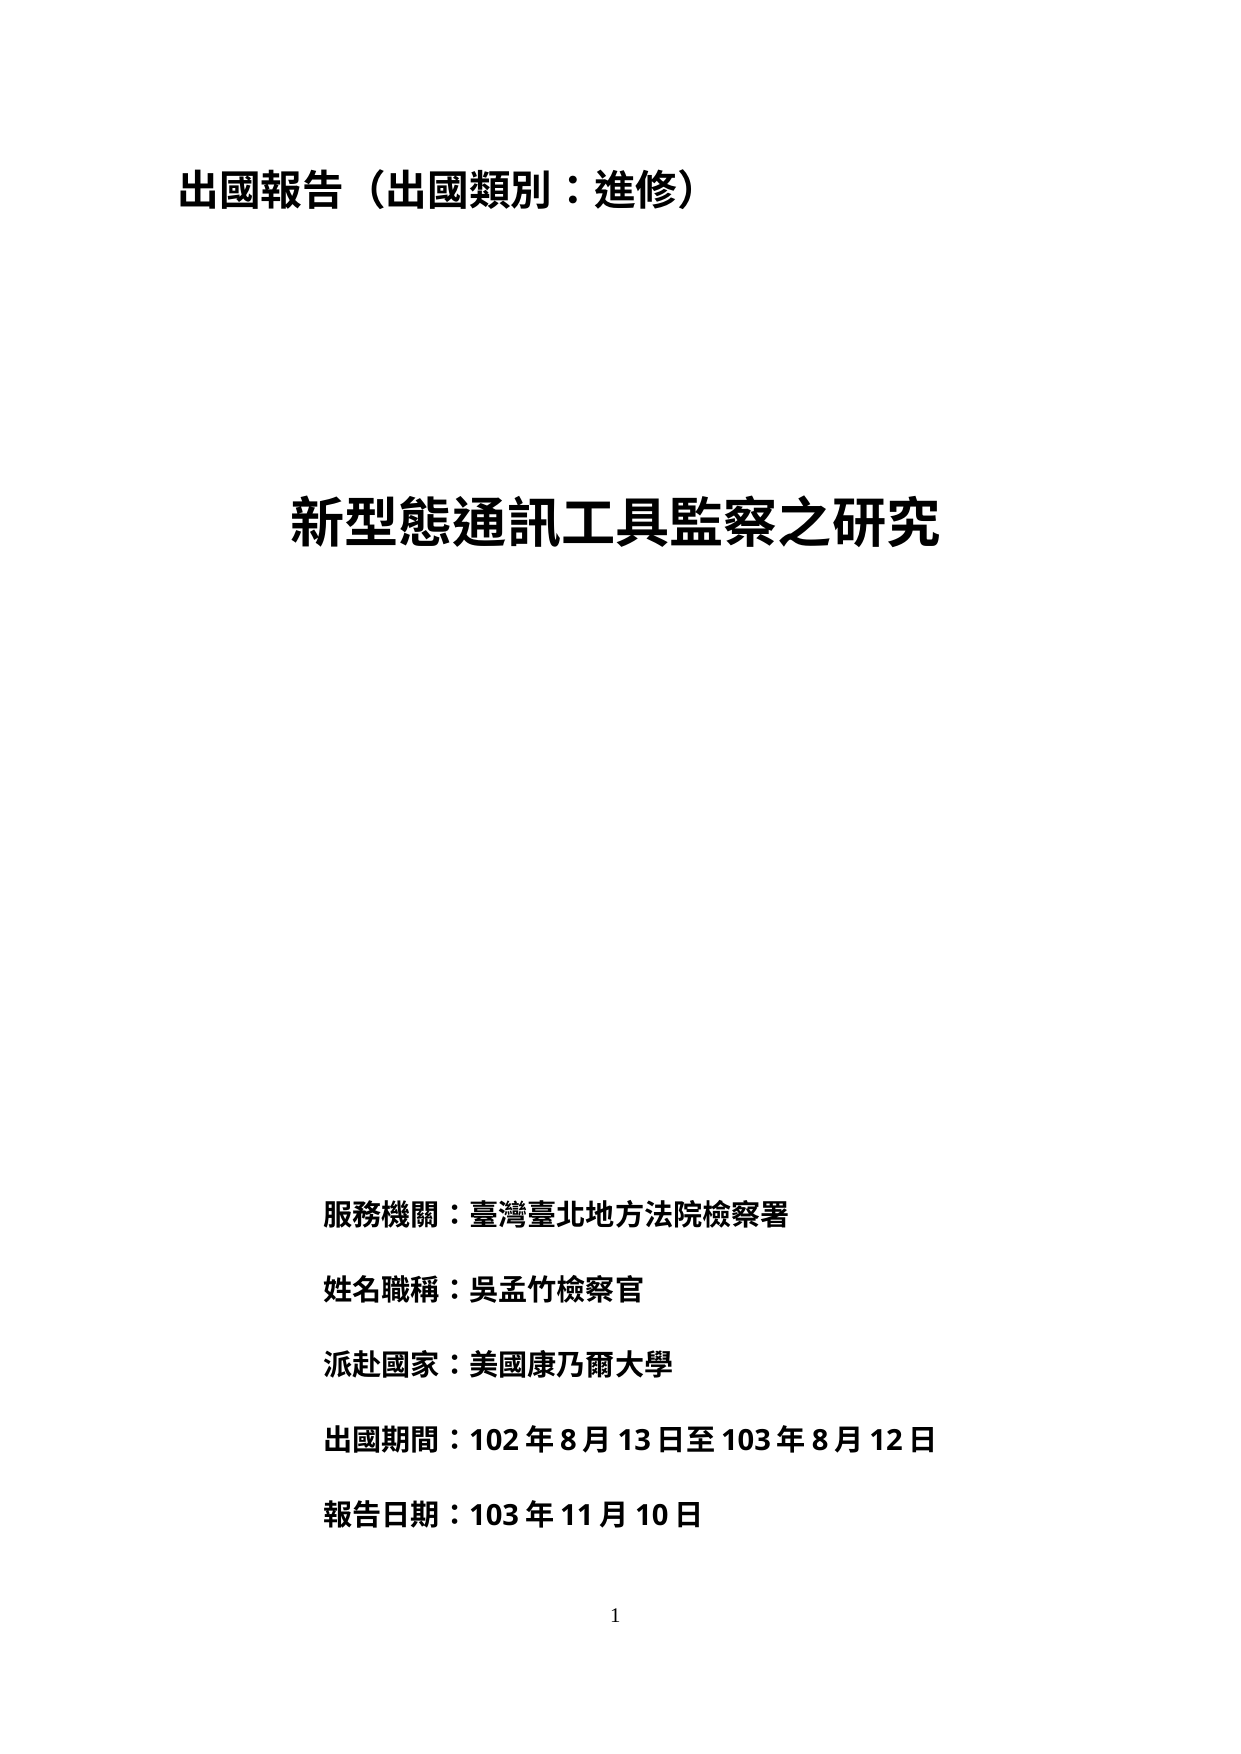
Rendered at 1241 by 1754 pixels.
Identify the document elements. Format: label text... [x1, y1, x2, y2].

text 出國報告（出國類別：進修） [177, 150, 1053, 225]
text 出國期間：102年8月13日至103年8月12日 [177, 1400, 1053, 1475]
text 派赴國家：美國康乃爾大學 [177, 1325, 1053, 1400]
text 新型態通訊工具監察之研究 [177, 462, 1053, 575]
text 姓名職稱：吳孟竹檢察官 [177, 1250, 1053, 1325]
text 報告日期：103年11月 10日 [177, 1475, 1053, 1550]
text 服務機關：臺灣臺北地方法院檢察署 [177, 1175, 1053, 1250]
